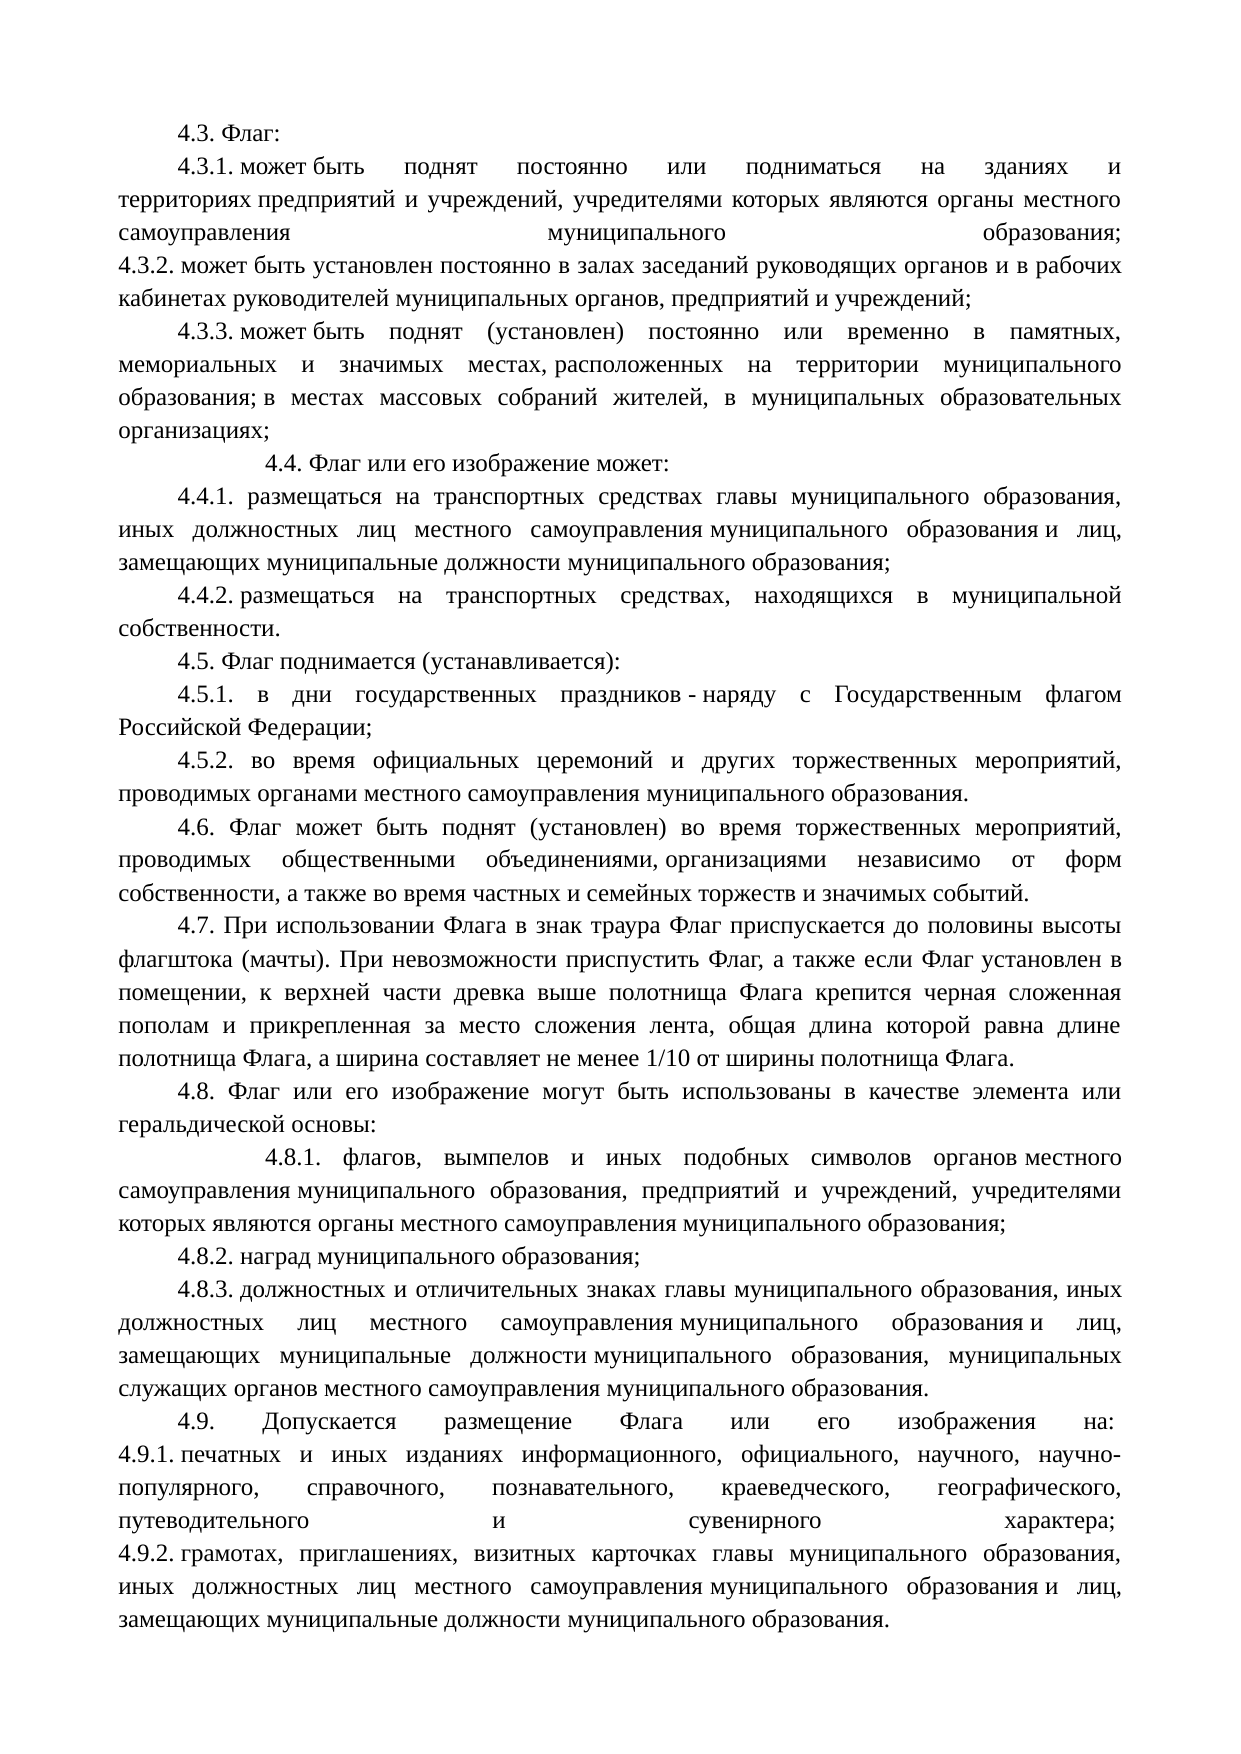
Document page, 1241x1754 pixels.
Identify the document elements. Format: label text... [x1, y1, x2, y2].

text 4.5. Флаг поднимается (устанавливается): [118, 646, 1122, 675]
text 4.5.1. в дни государственных праздников - наряду с Государственным флагом Российской Федерации; [118, 679, 1122, 741]
text 4.4.1. размещаться на транспортных средствах главы муниципального образования, иных должностных лиц местного самоуправления муниципального образования и лиц, замещающих муниципальные должности муниципального образования; [118, 481, 1122, 576]
text 4.8.3. должностных и отличительных знаках главы муниципального образования, иных должностных лиц местного самоуправления муниципального образования и лиц, замещающих муниципальные должности муниципального образования, муниципальных служащих органов местного самоуправления муниципального образования. [118, 1274, 1122, 1402]
text 4.6. Флаг может быть поднят (установлен) во время торжественных мероприятий, проводимых общественными объединениями, организациями независимо от форм собственности, а также во время частных и семейных торжеств и значимых событий. [118, 812, 1122, 906]
text 4.8. Флаг или его изображение могут быть использованы в качестве элемента или геральдической основы: [118, 1076, 1122, 1137]
text 4.9. Допускается размещение Флага или его изображения на: 4.9.1. печатных и иных изданиях информационного, официального, научного, научно-популярного, справочного, познавательного, краеведческого, географического, путеводительного и сувенирного характера; 4.9.2. грамотах, приглашениях, визитных карточках главы муниципального образования, иных должностных лиц местного самоуправления муниципального образования и лиц, замещающих муниципальные должности муниципального образования. [118, 1406, 1122, 1633]
text 4.4. Флаг или его изображение может: [118, 448, 1122, 477]
text 4.3. Флаг: [118, 118, 1122, 147]
text 4.3.3. может быть поднят (установлен) постоянно или временно в памятных, мемориальных и значимых местах, расположенных на территории муниципального образования; в местах массовых собраний жителей, в муниципальных образовательных организациях; [118, 316, 1122, 444]
text 4.5.2. во время официальных церемоний и других торжественных мероприятий, проводимых органами местного самоуправления муниципального образования. [118, 746, 1122, 807]
text 4.3.1. может быть поднят постоянно или подниматься на зданиях и территориях предприятий и учреждений, учредителями которых являются органы местного самоуправления муниципального образования; 4.3.2. может быть установлен постоянно в залах заседаний руководящих органов и в рабочих кабинетах руководителей муниципальных органов, предприятий и учреждений; [118, 151, 1122, 312]
text 4.7. При использовании Флага в знак траура Флаг приспускается до половины высоты флагштока (мачты). При невозможности приспустить Флаг, а также если Флаг установлен в помещении, к верхней части древка выше полотнища Флага крепится черная сложенная пополам и прикрепленная за место сложения лента, общая длина которой равна длине полотнища Флага, а ширина составляет не менее 1/10 от ширины полотнища Флага. [118, 911, 1122, 1071]
text 4.4.2. размещаться на транспортных средствах, находящихся в муниципальной собственности. [118, 580, 1122, 642]
text 4.8.1. флагов, вымпелов и иных подобных символов органов местного самоуправления муниципального образования, предприятий и учреждений, учредителями которых являются органы местного самоуправления муниципального образования; [118, 1142, 1122, 1237]
text 4.8.2. наград муниципального образования; [118, 1241, 1122, 1269]
